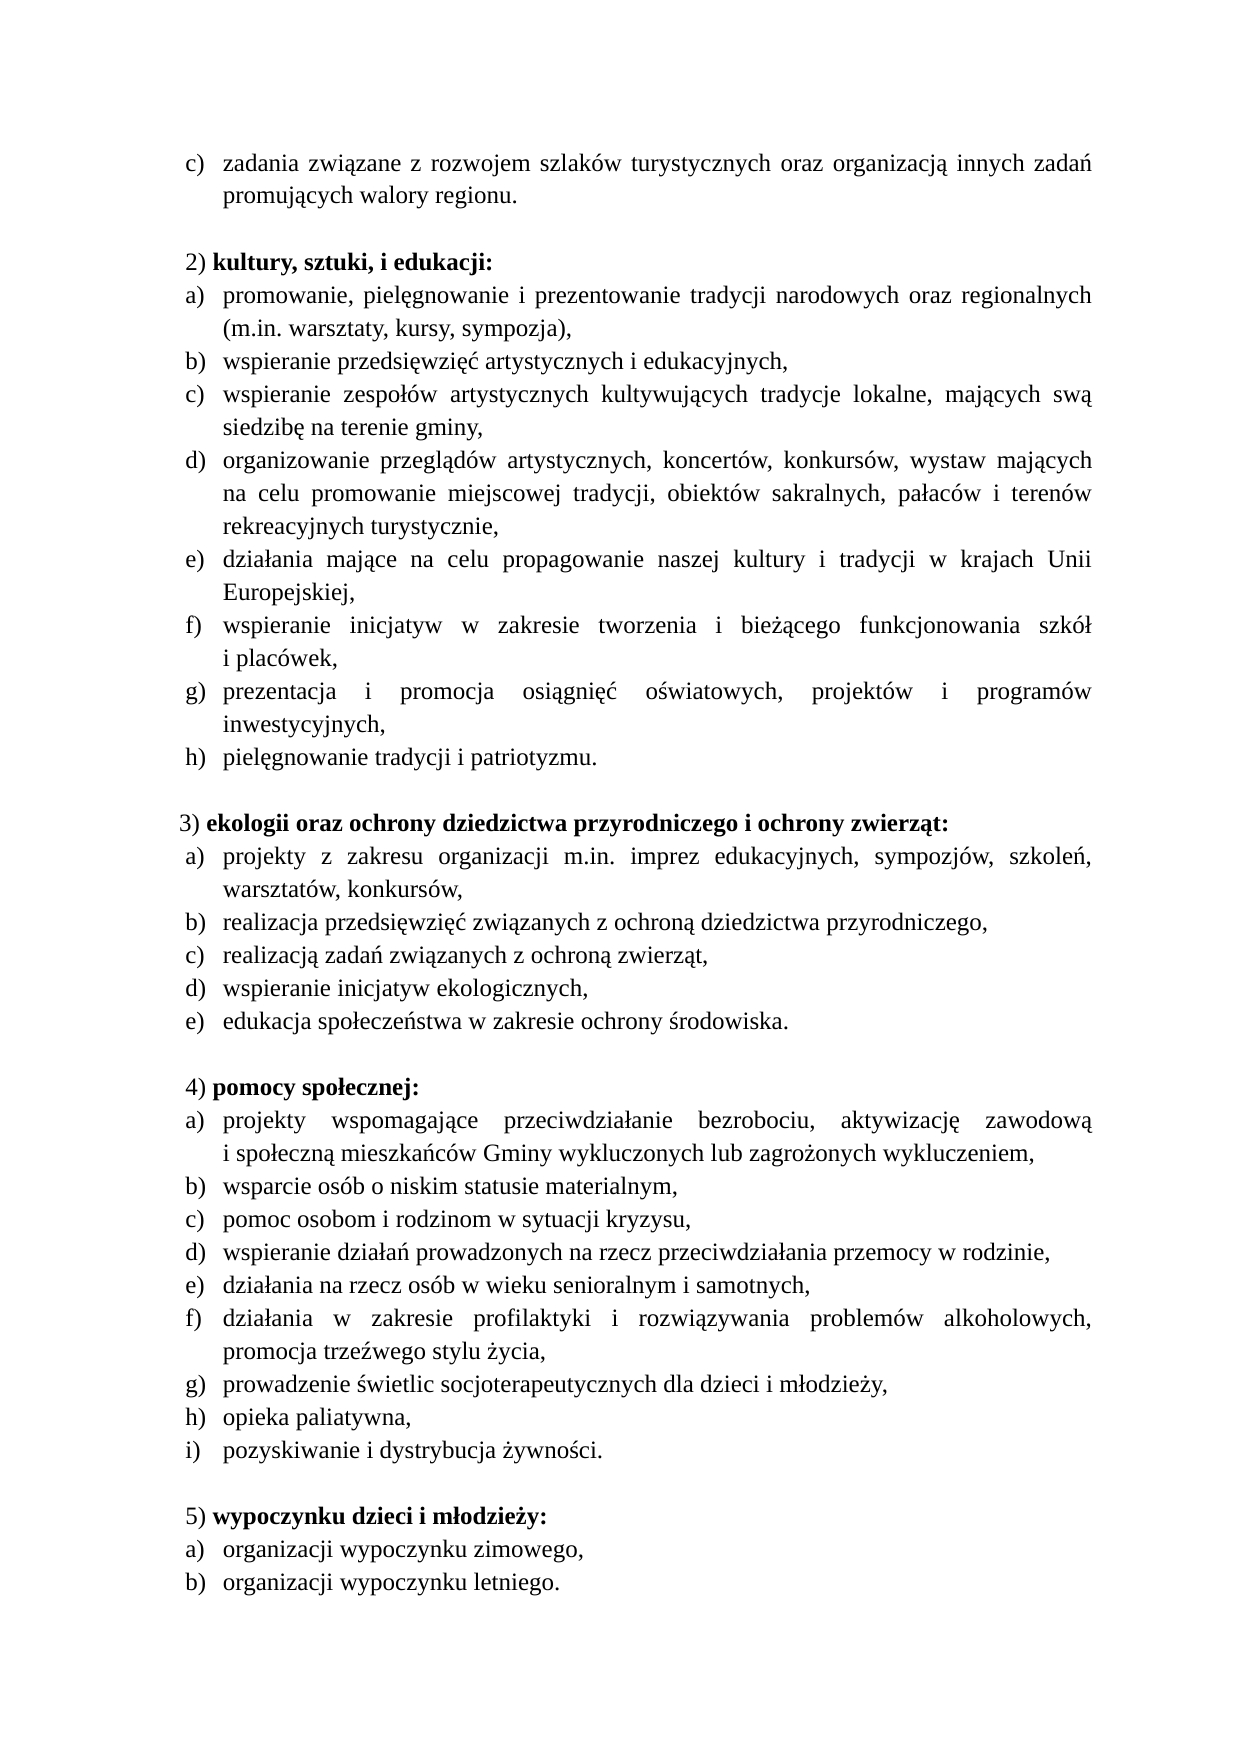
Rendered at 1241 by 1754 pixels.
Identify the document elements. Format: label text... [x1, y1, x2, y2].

text 5) wypoczynku dzieci i młodzieży: [148, 1501, 1093, 1530]
list wspieranie inicjatyw ekologicznych, [185, 973, 1093, 1002]
list zadania związane z rozwojem szlaków turystycznych oraz organizacją innych zadań promujących walory regionu. [185, 148, 1093, 209]
text 2) kultury, sztuki, i edukacji: [148, 247, 1093, 275]
list edukacja społeczeństwa w zakresie ochrony środowiska. [185, 1006, 1093, 1035]
list projekty wspomagające przeciwdziałanie bezrobociu, aktywizację zawodową i społeczną mieszkańców Gminy wykluczonych lub zagrożonych wykluczeniem, [185, 1105, 1093, 1167]
list opieka paliatywna, [185, 1402, 1093, 1431]
list organizacji wypoczynku letniego. [185, 1567, 1093, 1596]
list pozyskiwanie i dystrybucja żywności. [185, 1435, 1093, 1464]
list pomoc osobom i rodzinom w sytuacji kryzysu, [185, 1204, 1093, 1233]
text 3) ekologii oraz ochrony dziedzictwa przyrodniczego i ochrony zwierząt: [148, 808, 1093, 837]
list realizacją zadań związanych z ochroną zwierząt, [185, 940, 1093, 969]
list działania na rzecz osób w wieku senioralnym i samotnych, [185, 1270, 1093, 1299]
list realizacja przedsięwzięć związanych z ochroną dziedzictwa przyrodniczego, [185, 907, 1093, 936]
list organizacji wypoczynku zimowego, [185, 1534, 1093, 1563]
list promowanie, pielęgnowanie i prezentowanie tradycji narodowych oraz regionalnych (m.in. warsztaty, kursy, sympozja), [185, 280, 1093, 341]
list projekty z zakresu organizacji m.in. imprez edukacyjnych, sympozjów, szkoleń, warsztatów, konkursów, [185, 841, 1093, 903]
list prowadzenie świetlic socjoterapeutycznych dla dzieci i młodzieży, [185, 1369, 1093, 1398]
list wspieranie działań prowadzonych na rzecz przeciwdziałania przemocy w rodzinie, [185, 1237, 1093, 1266]
list prezentacja i promocja osiągnięć oświatowych, projektów i programów inwestycyjnych, [185, 676, 1093, 738]
list działania w zakresie profilaktyki i rozwiązywania problemów alkoholowych, promocja trzeźwego stylu życia, [185, 1303, 1093, 1365]
list organizowanie przeglądów artystycznych, koncertów, konkursów, wystaw mających na celu promowanie miejscowej tradycji, obiektów sakralnych, pałaców i terenów rekreacyjnych turystycznie, [185, 445, 1093, 539]
list wspieranie przedsięwzięć artystycznych i edukacyjnych, [185, 346, 1093, 374]
list wsparcie osób o niskim statusie materialnym, [185, 1171, 1093, 1200]
text 4) pomocy społecznej: [148, 1072, 1093, 1101]
list wspieranie inicjatyw w zakresie tworzenia i bieżącego funkcjonowania szkół i placówek, [185, 610, 1093, 672]
list wspieranie zespołów artystycznych kultywujących tradycje lokalne, mających swą siedzibę na terenie gminy, [185, 379, 1093, 441]
list pielęgnowanie tradycji i patriotyzmu. [185, 742, 1093, 771]
list działania mające na celu propagowanie naszej kultury i tradycji w krajach Unii Europejskiej, [185, 544, 1093, 606]
